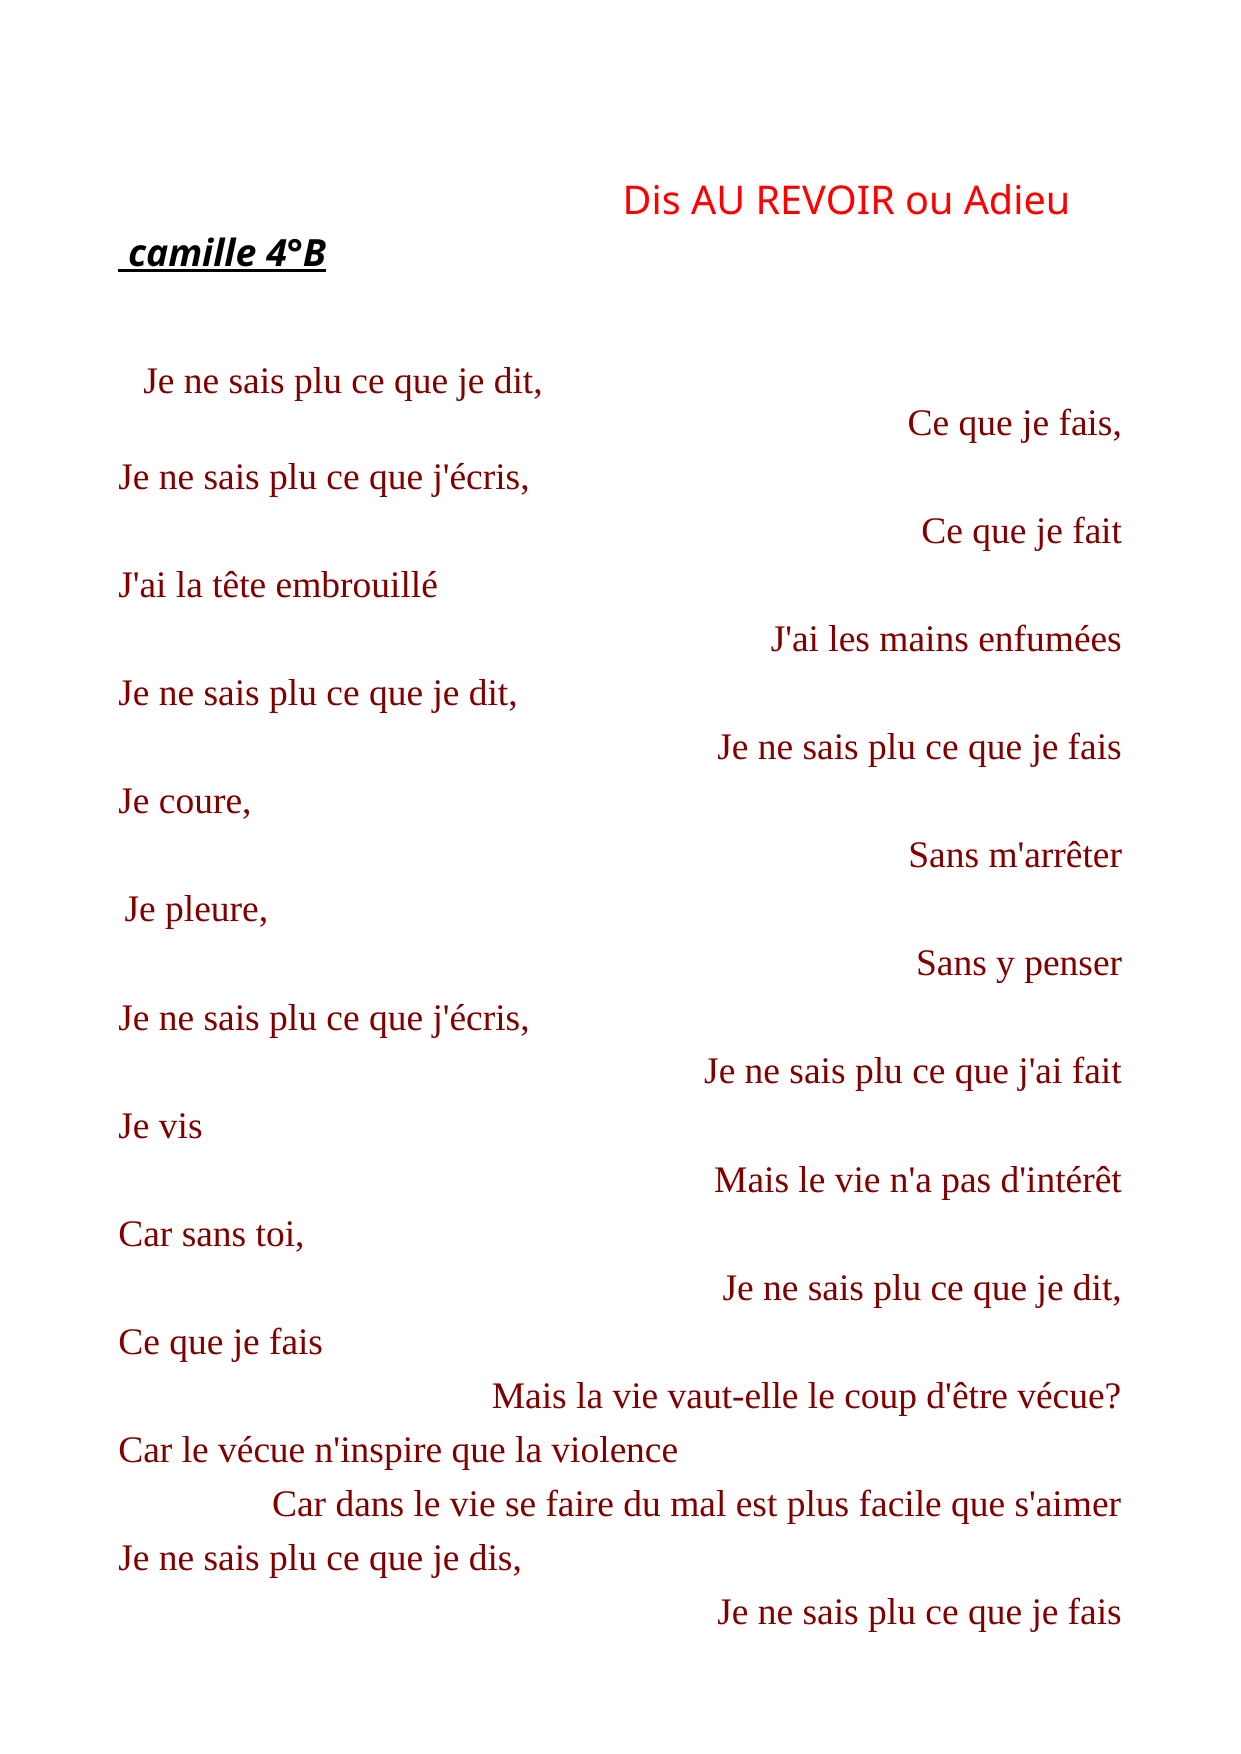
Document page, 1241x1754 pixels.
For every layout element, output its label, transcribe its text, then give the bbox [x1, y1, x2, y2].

text Je ne sais plu ce que j'écris, [118, 456, 1122, 497]
text Ce que je fais, [118, 402, 1122, 443]
text camille 4°B [118, 226, 1122, 277]
text Je coure, [118, 780, 1122, 822]
text Sans y penser [118, 942, 1122, 984]
text Je pleure, [118, 888, 1122, 930]
text Je ne sais plu ce que j'ai fait [118, 1051, 1122, 1092]
text Je ne sais plu ce que je fais [118, 726, 1122, 768]
text Ce que je fais [118, 1321, 1122, 1362]
text Je ne sais plu ce que je dis, [118, 1537, 1122, 1579]
text Mais le vie n'a pas d'intérêt [118, 1159, 1122, 1200]
text Car dans le vie se faire du mal est plus facile que s'aimer [118, 1483, 1122, 1524]
text Je ne sais plu ce que je dit, [118, 1267, 1122, 1308]
text Je vis [118, 1104, 1122, 1146]
text Sans m'arrêter [118, 834, 1122, 876]
text Dis AU REVOIR ou Adieu [118, 172, 1122, 226]
text Ce que je fait [118, 510, 1122, 551]
text Je ne sais plu ce que je dit, [118, 360, 1122, 402]
text Car le vécue n'inspire que la violence [118, 1429, 1122, 1471]
text J'ai la tête embrouillé [118, 564, 1122, 606]
text Mais la vie vaut-elle le coup d'être vécue? [118, 1375, 1122, 1416]
text Je ne sais plu ce que j'écris, [118, 996, 1122, 1038]
text Je ne sais plu ce que je dit, [118, 672, 1122, 714]
text Car sans toi, [118, 1213, 1122, 1254]
text Je ne sais plu ce que je fais [118, 1591, 1122, 1633]
text J'ai les mains enfumées [118, 618, 1122, 659]
